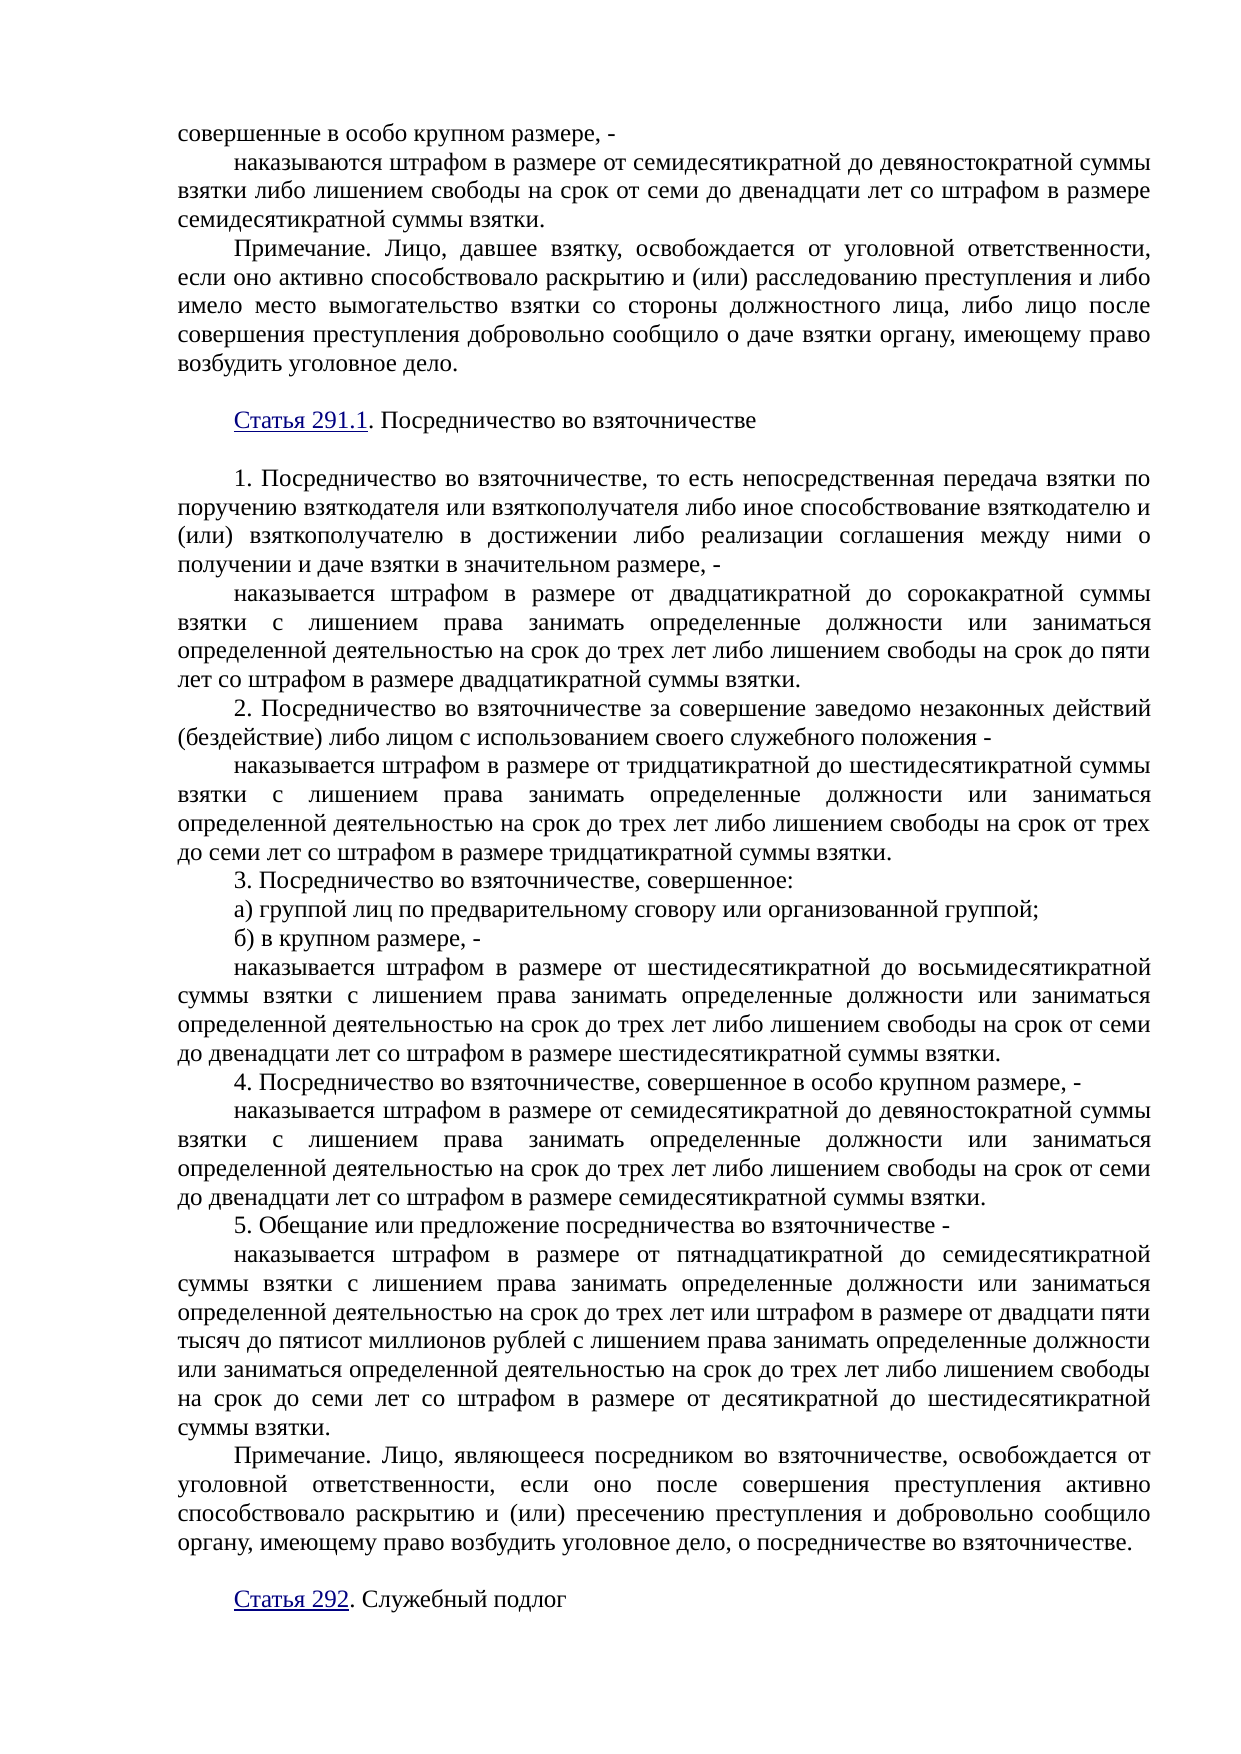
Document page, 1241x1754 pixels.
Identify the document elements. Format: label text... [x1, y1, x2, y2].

text наказывается штрафом в размере от шестидесятикратной до восьмидесятикратной суммы взятки с лишением права занимать определенные должности или заниматься определенной деятельностью на срок до трех лет либо лишением свободы на срок от семи до двенадцати лет со штрафом в размере шестидесятикратной суммы взятки. [177, 952, 1152, 1067]
text 5. Обещание или предложение посредничества во взяточничестве - [177, 1211, 1152, 1239]
text 3. Посредничество во взяточничестве, совершенное: [177, 866, 1152, 894]
text а) группой лиц по предварительному сговору или организованной группой; [177, 894, 1152, 923]
text наказывается штрафом в размере от тридцатикратной до шестидесятикратной суммы взятки с лишением права занимать определенные должности или заниматься определенной деятельностью на срок до трех лет либо лишением свободы на срок от трех до семи лет со штрафом в размере тридцатикратной суммы взятки. [177, 751, 1152, 866]
text наказывается штрафом в размере от пятнадцатикратной до семидесятикратной суммы взятки с лишением права занимать определенные должности или заниматься определенной деятельностью на срок до трех лет или штрафом в размере от двадцати пяти тысяч до пятисот миллионов рублей с лишением права занимать определенные должности или заниматься определенной деятельностью на срок до трех лет либо лишением свободы на срок до семи лет со штрафом в размере от десятикратной до шестидесятикратной суммы взятки. [177, 1239, 1152, 1441]
text 4. Посредничество во взяточничестве, совершенное в особо крупном размере, - [177, 1067, 1152, 1096]
text совершенные в особо крупном размере, - [177, 118, 1152, 147]
text Примечание. Лицо, давшее взятку, освобождается от уголовной ответственности, если оно активно способствовало раскрытию и (или) расследованию преступления и либо имело место вымогательство взятки со стороны должностного лица, либо лицо после совершения преступления добровольно сообщило о даче взятки органу, имеющему право возбудить уголовное дело. [177, 233, 1152, 377]
text наказываются штрафом в размере от семидесятикратной до девяностократной суммы взятки либо лишением свободы на срок от семи до двенадцати лет со штрафом в размере семидесятикратной суммы взятки. [177, 147, 1152, 233]
text наказывается штрафом в размере от двадцатикратной до сорокакратной суммы взятки с лишением права занимать определенные должности или заниматься определенной деятельностью на срок до трех лет либо лишением свободы на срок до пяти лет со штрафом в размере двадцатикратной суммы взятки. [177, 578, 1152, 693]
text наказывается штрафом в размере от семидесятикратной до девяностократной суммы взятки с лишением права занимать определенные должности или заниматься определенной деятельностью на срок до трех лет либо лишением свободы на срок от семи до двенадцати лет со штрафом в размере семидесятикратной суммы взятки. [177, 1096, 1152, 1211]
subtitle Статья 292. Служебный подлог [177, 1584, 1152, 1613]
text 1. Посредничество во взяточничестве, то есть непосредственная передача взятки по поручению взяткодателя или взяткополучателя либо иное способствование взяткодателю и (или) взяткополучателю в достижении либо реализации соглашения между ними о получении и даче взятки в значительном размере, - [177, 463, 1152, 578]
text Примечание. Лицо, являющееся посредником во взяточничестве, освобождается от уголовной ответственности, если оно после совершения преступления активно способствовало раскрытию и (или) пресечению преступления и добровольно сообщило органу, имеющему право возбудить уголовное дело, о посредничестве во взяточничестве. [177, 1441, 1152, 1556]
text б) в крупном размере, - [177, 923, 1152, 952]
subtitle Статья 291.1. Посредничество во взяточничестве [177, 406, 1152, 434]
text 2. Посредничество во взяточничестве за совершение заведомо незаконных действий (бездействие) либо лицом с использованием своего служебного положения - [177, 693, 1152, 751]
